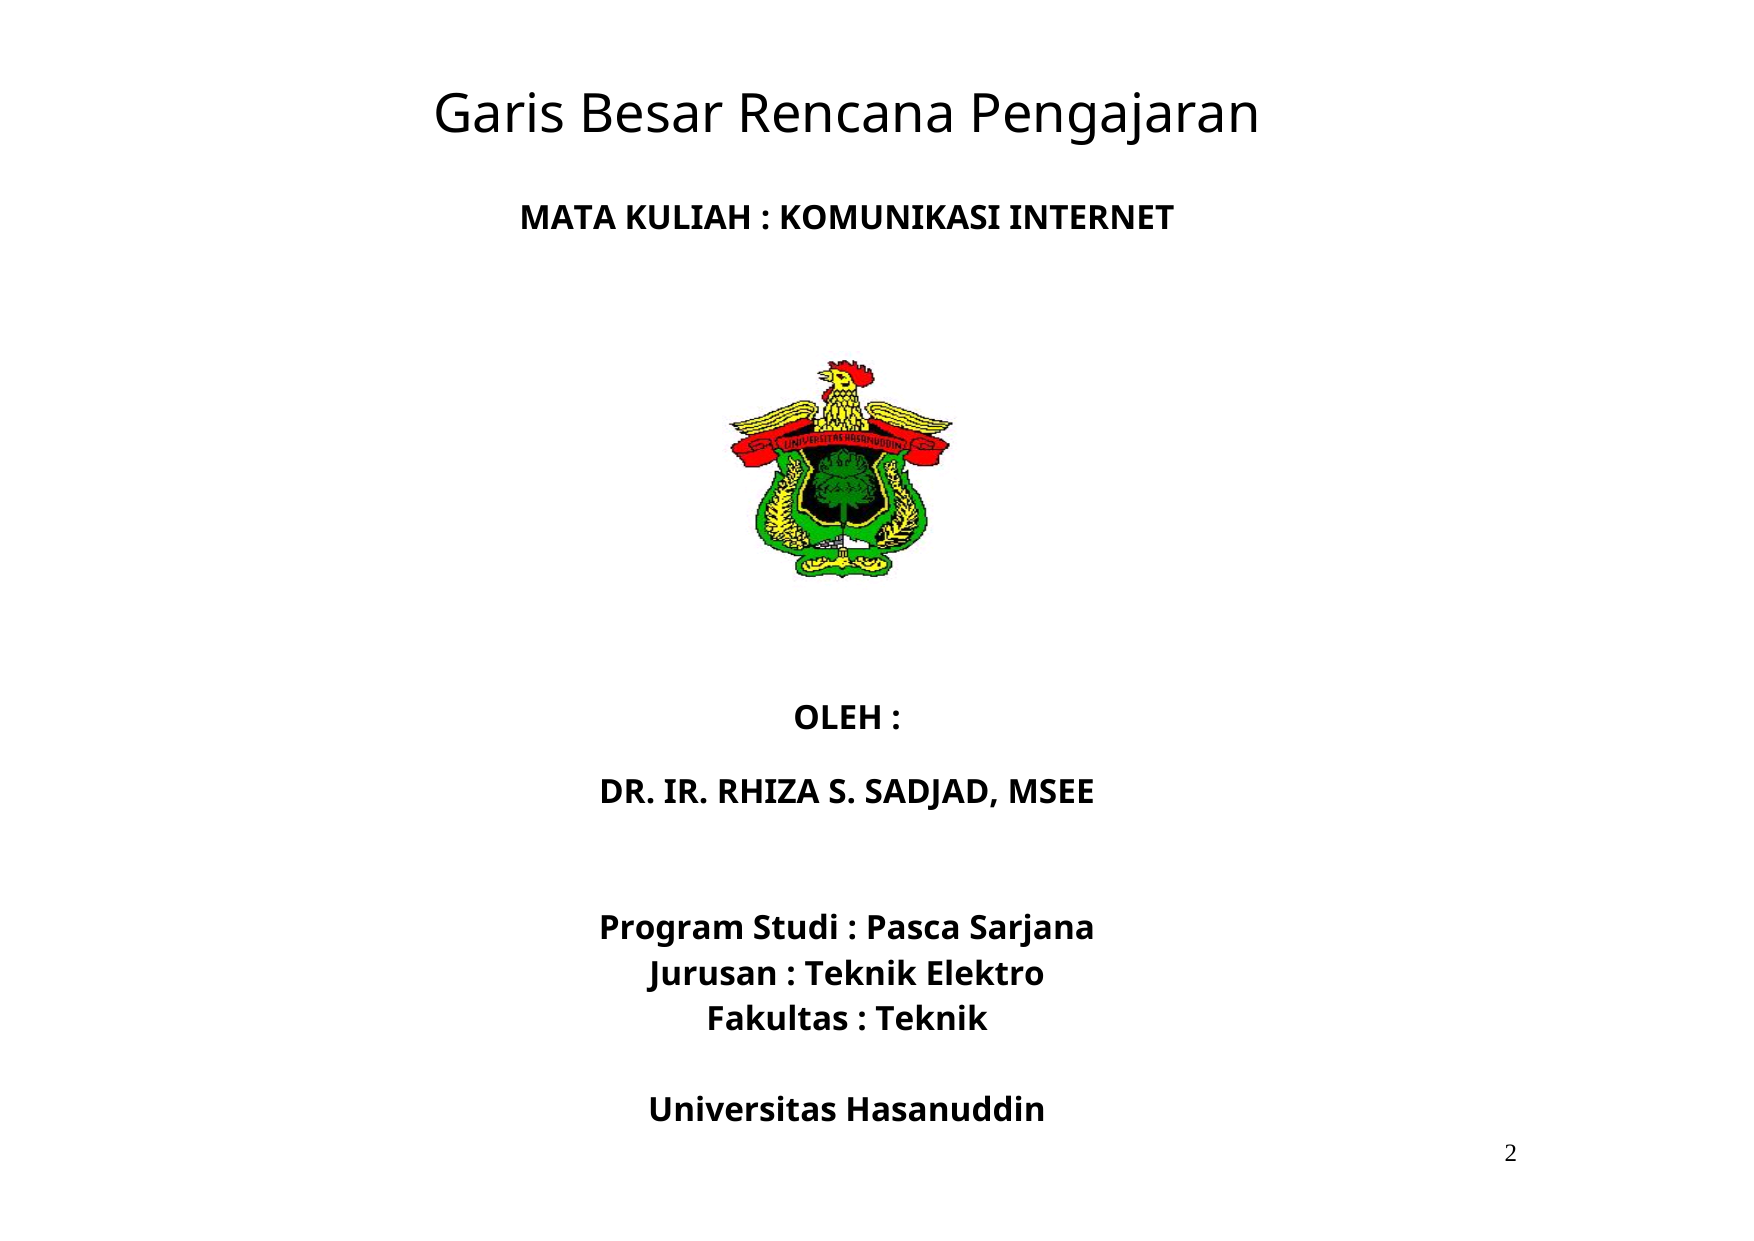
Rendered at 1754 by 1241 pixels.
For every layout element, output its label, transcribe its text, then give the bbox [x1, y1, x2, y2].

text Program Studi : Pasca Sarjana [177, 904, 1517, 949]
text DR. IR. RHIZA S. SADJAD, MSEE [177, 768, 1517, 813]
text OLEH : [177, 694, 1517, 739]
text Garis Besar Rencana Pengajaran [177, 75, 1517, 149]
text Universitas Hasanuddin [177, 1086, 1517, 1131]
text MATA KULIAH : KOMUNIKASI INTERNET [177, 194, 1517, 239]
text Jurusan : Teknik Elektro [177, 949, 1517, 995]
text Fakultas : Teknik [177, 995, 1517, 1040]
